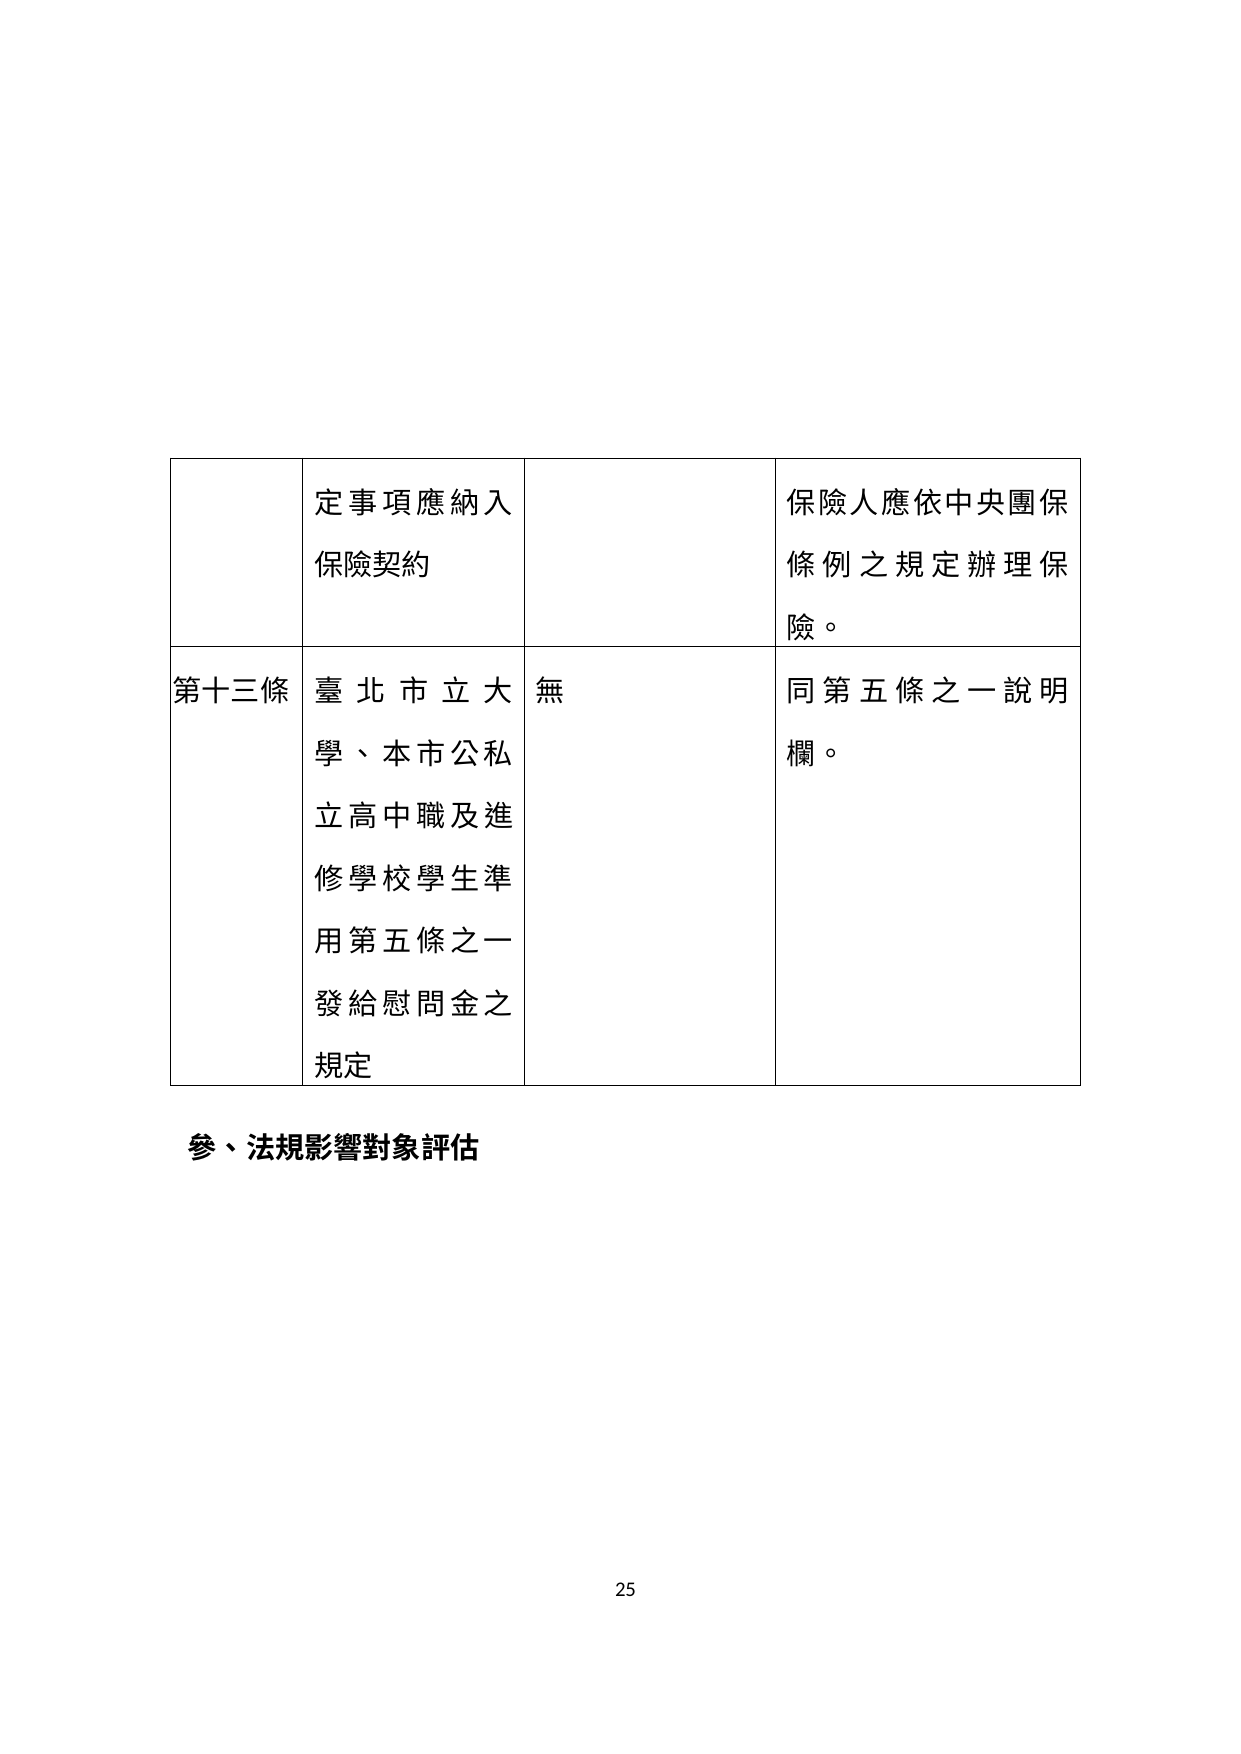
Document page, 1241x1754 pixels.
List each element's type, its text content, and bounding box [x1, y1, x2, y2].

table_cell 保險人應依中央團保條例之規定辦理保險。 [776, 459, 1080, 646]
text 參、法規影響對象評估 [187, 1104, 1063, 1167]
table_cell 第十三條 [171, 647, 302, 1085]
table_cell 無 [525, 647, 775, 1085]
table_cell [525, 459, 775, 646]
table_cell [171, 459, 302, 646]
table_cell 臺北市立大學、本市公私立高中職及進修學校學生準用第五條之一發給慰問金之規定 [303, 647, 524, 1085]
table_cell 定事項應納入保險契約 [303, 459, 524, 646]
table_cell 同第五條之一說明欄。 [776, 647, 1080, 1085]
